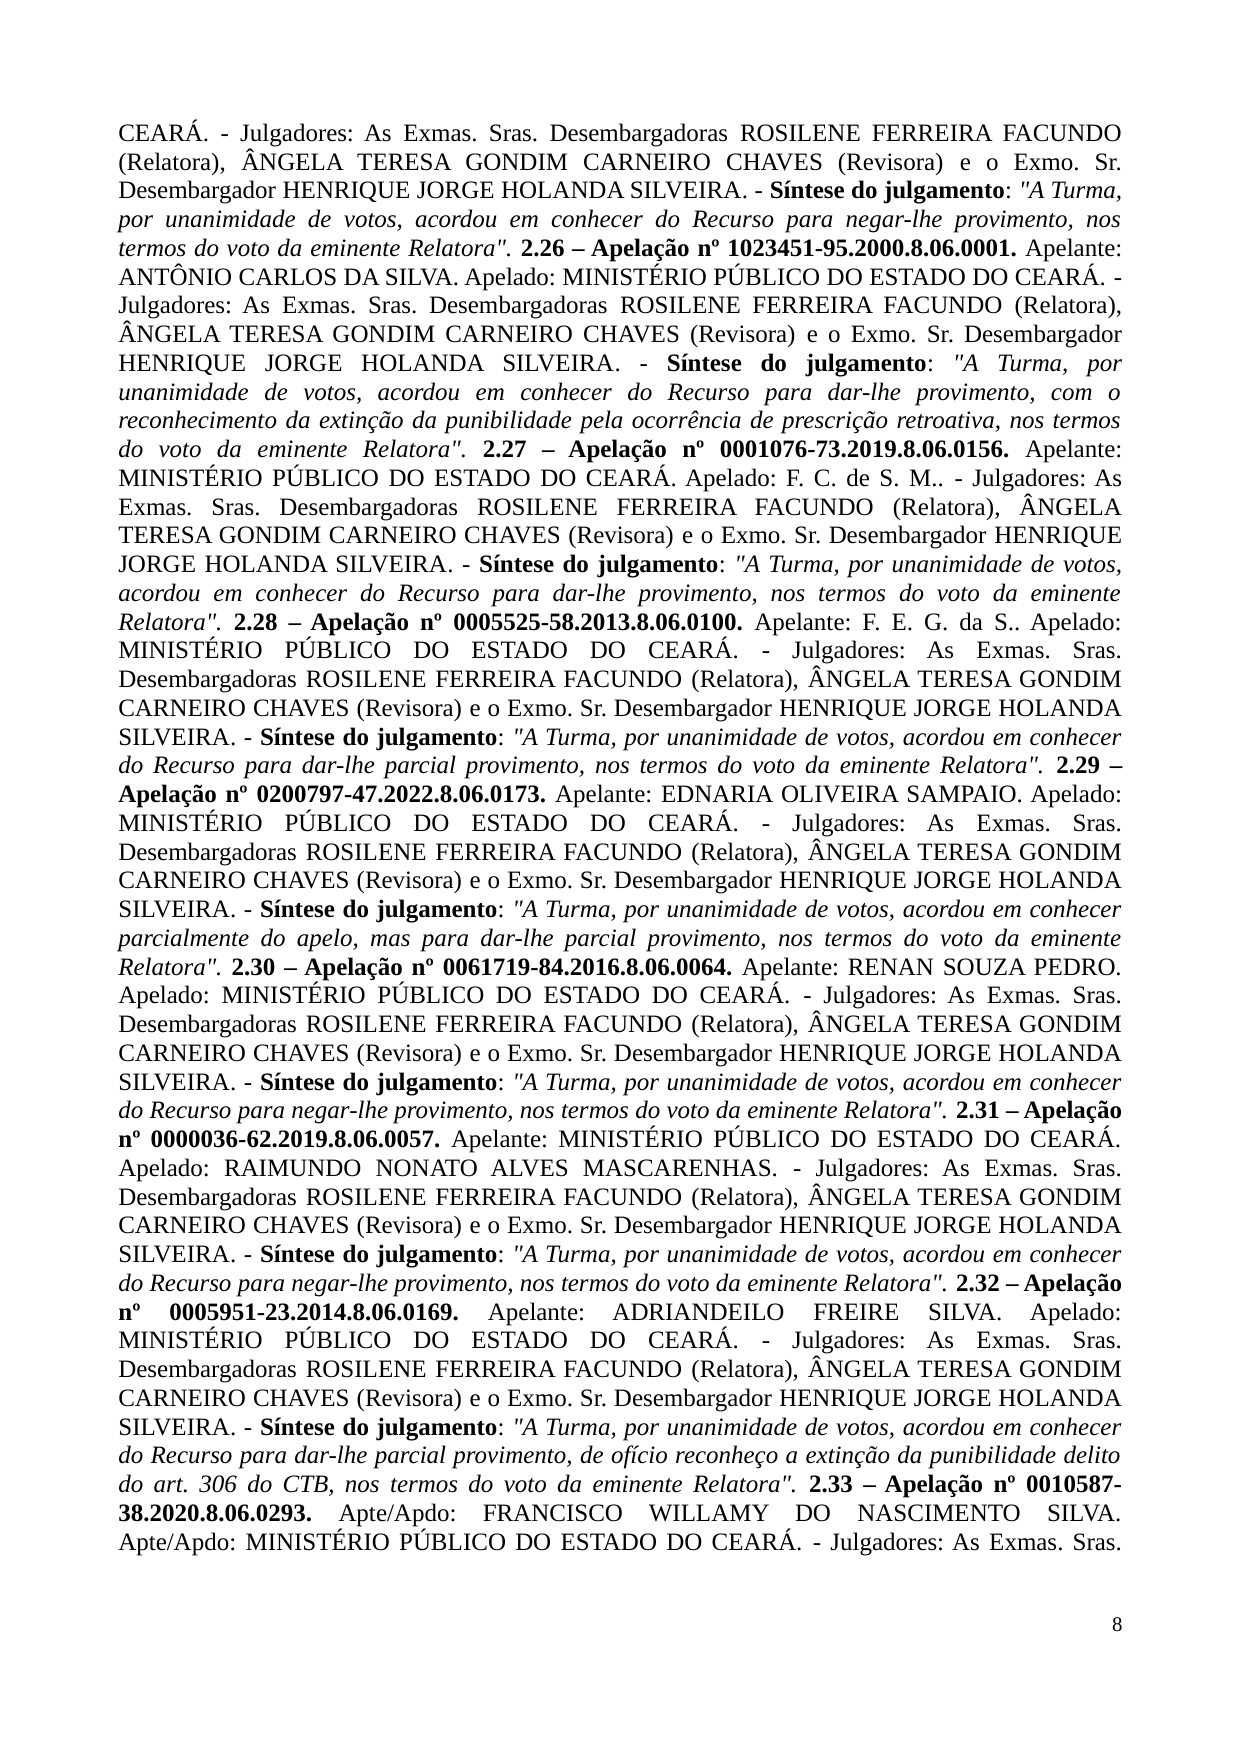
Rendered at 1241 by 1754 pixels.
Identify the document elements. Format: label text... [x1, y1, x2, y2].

text CEARÁ. - Julgadores: As Exmas. Sras. Desembargadoras ROSILENE FERREIRA FACUNDO (Relatora), ÂNGELA TERESA GONDIM CARNEIRO CHAVES (Revisora) e o Exmo. Sr. Desembargador HENRIQUE JORGE HOLANDA SILVEIRA. - Síntese do julgamento: "A Turma, por unanimidade de votos, acordou em conhecer do Recurso para negar-lhe provimento, nos termos do voto da eminente Relatora". 2.26 – Apelação nº 1023451-95.2000.8.06.0001. Apelante: ANTÔNIO CARLOS DA SILVA. Apelado: MINISTÉRIO PÚBLICO DO ESTADO DO CEARÁ. - Julgadores: As Exmas. Sras. Desembargadoras ROSILENE FERREIRA FACUNDO (Relatora), ÂNGELA TERESA GONDIM CARNEIRO CHAVES (Revisora) e o Exmo. Sr. Desembargador HENRIQUE JORGE HOLANDA SILVEIRA. - Síntese do julgamento: "A Turma, por unanimidade de votos, acordou em conhecer do Recurso para dar-lhe provimento, com o reconhecimento da extinção da punibilidade pela ocorrência de prescrição retroativa, nos termos do voto da eminente Relatora". 2.27 – Apelação nº 0001076-73.2019.8.06.0156. Apelante: MINISTÉRIO PÚBLICO DO ESTADO DO CEARÁ. Apelado: F. C. de S. M.. - Julgadores: As Exmas. Sras. Desembargadoras ROSILENE FERREIRA FACUNDO (Relatora), ÂNGELA TERESA GONDIM CARNEIRO CHAVES (Revisora) e o Exmo. Sr. Desembargador HENRIQUE JORGE HOLANDA SILVEIRA. - Síntese do julgamento: "A Turma, por unanimidade de votos, acordou em conhecer do Recurso para dar-lhe provimento, nos termos do voto da eminente Relatora". 2.28 – Apelação nº 0005525-58.2013.8.06.0100. Apelante: F. E. G. da S.. Apelado: MINISTÉRIO PÚBLICO DO ESTADO DO CEARÁ. - Julgadores: As Exmas. Sras. Desembargadoras ROSILENE FERREIRA FACUNDO (Relatora), ÂNGELA TERESA GONDIM CARNEIRO CHAVES (Revisora) e o Exmo. Sr. Desembargador HENRIQUE JORGE HOLANDA SILVEIRA. - Síntese do julgamento: "A Turma, por unanimidade de votos, acordou em conhecer do Recurso para dar-lhe parcial provimento, nos termos do voto da eminente Relatora". 2.29 – Apelação nº 0200797-47.2022.8.06.0173. Apelante: EDNARIA OLIVEIRA SAMPAIO. Apelado: MINISTÉRIO PÚBLICO DO ESTADO DO CEARÁ. - Julgadores: As Exmas. Sras. Desembargadoras ROSILENE FERREIRA FACUNDO (Relatora), ÂNGELA TERESA GONDIM CARNEIRO CHAVES (Revisora) e o Exmo. Sr. Desembargador HENRIQUE JORGE HOLANDA SILVEIRA. - Síntese do julgamento: "A Turma, por unanimidade de votos, acordou em conhecer parcialmente do apelo, mas para dar-lhe parcial provimento, nos termos do voto da eminente Relatora". 2.30 – Apelação nº 0061719-84.2016.8.06.0064. Apelante: RENAN SOUZA PEDRO. Apelado: MINISTÉRIO PÚBLICO DO ESTADO DO CEARÁ. - Julgadores: As Exmas. Sras. Desembargadoras ROSILENE FERREIRA FACUNDO (Relatora), ÂNGELA TERESA GONDIM CARNEIRO CHAVES (Revisora) e o Exmo. Sr. Desembargador HENRIQUE JORGE HOLANDA SILVEIRA. - Síntese do julgamento: "A Turma, por unanimidade de votos, acordou em conhecer do Recurso para negar-lhe provimento, nos termos do voto da eminente Relatora". 2.31 – Apelação nº 0000036-62.2019.8.06.0057. Apelante: MINISTÉRIO PÚBLICO DO ESTADO DO CEARÁ. Apelado: RAIMUNDO NONATO ALVES MASCARENHAS. - Julgadores: As Exmas. Sras. Desembargadoras ROSILENE FERREIRA FACUNDO (Relatora), ÂNGELA TERESA GONDIM CARNEIRO CHAVES (Revisora) e o Exmo. Sr. Desembargador HENRIQUE JORGE HOLANDA SILVEIRA. - Síntese do julgamento: "A Turma, por unanimidade de votos, acordou em conhecer do Recurso para negar-lhe provimento, nos termos do voto da eminente Relatora". 2.32 – Apelação nº 0005951-23.2014.8.06.0169. Apelante: ADRIANDEILO FREIRE SILVA. Apelado: MINISTÉRIO PÚBLICO DO ESTADO DO CEARÁ. - Julgadores: As Exmas. Sras. Desembargadoras ROSILENE FERREIRA FACUNDO (Relatora), ÂNGELA TERESA GONDIM CARNEIRO CHAVES (Revisora) e o Exmo. Sr. Desembargador HENRIQUE JORGE HOLANDA SILVEIRA. - Síntese do julgamento: "A Turma, por unanimidade de votos, acordou em conhecer do Recurso para dar-lhe parcial provimento, de ofício reconheço a extinção da punibilidade delito do art. 306 do CTB, nos termos do voto da eminente Relatora". 2.33 – Apelação nº 0010587-38.2020.8.06.0293. Apte/Apdo: FRANCISCO WILLAMY DO NASCIMENTO SILVA. Apte/Apdo: MINISTÉRIO PÚBLICO DO ESTADO DO CEARÁ. - Julgadores: As Exmas. Sras. [118, 118, 1122, 1556]
